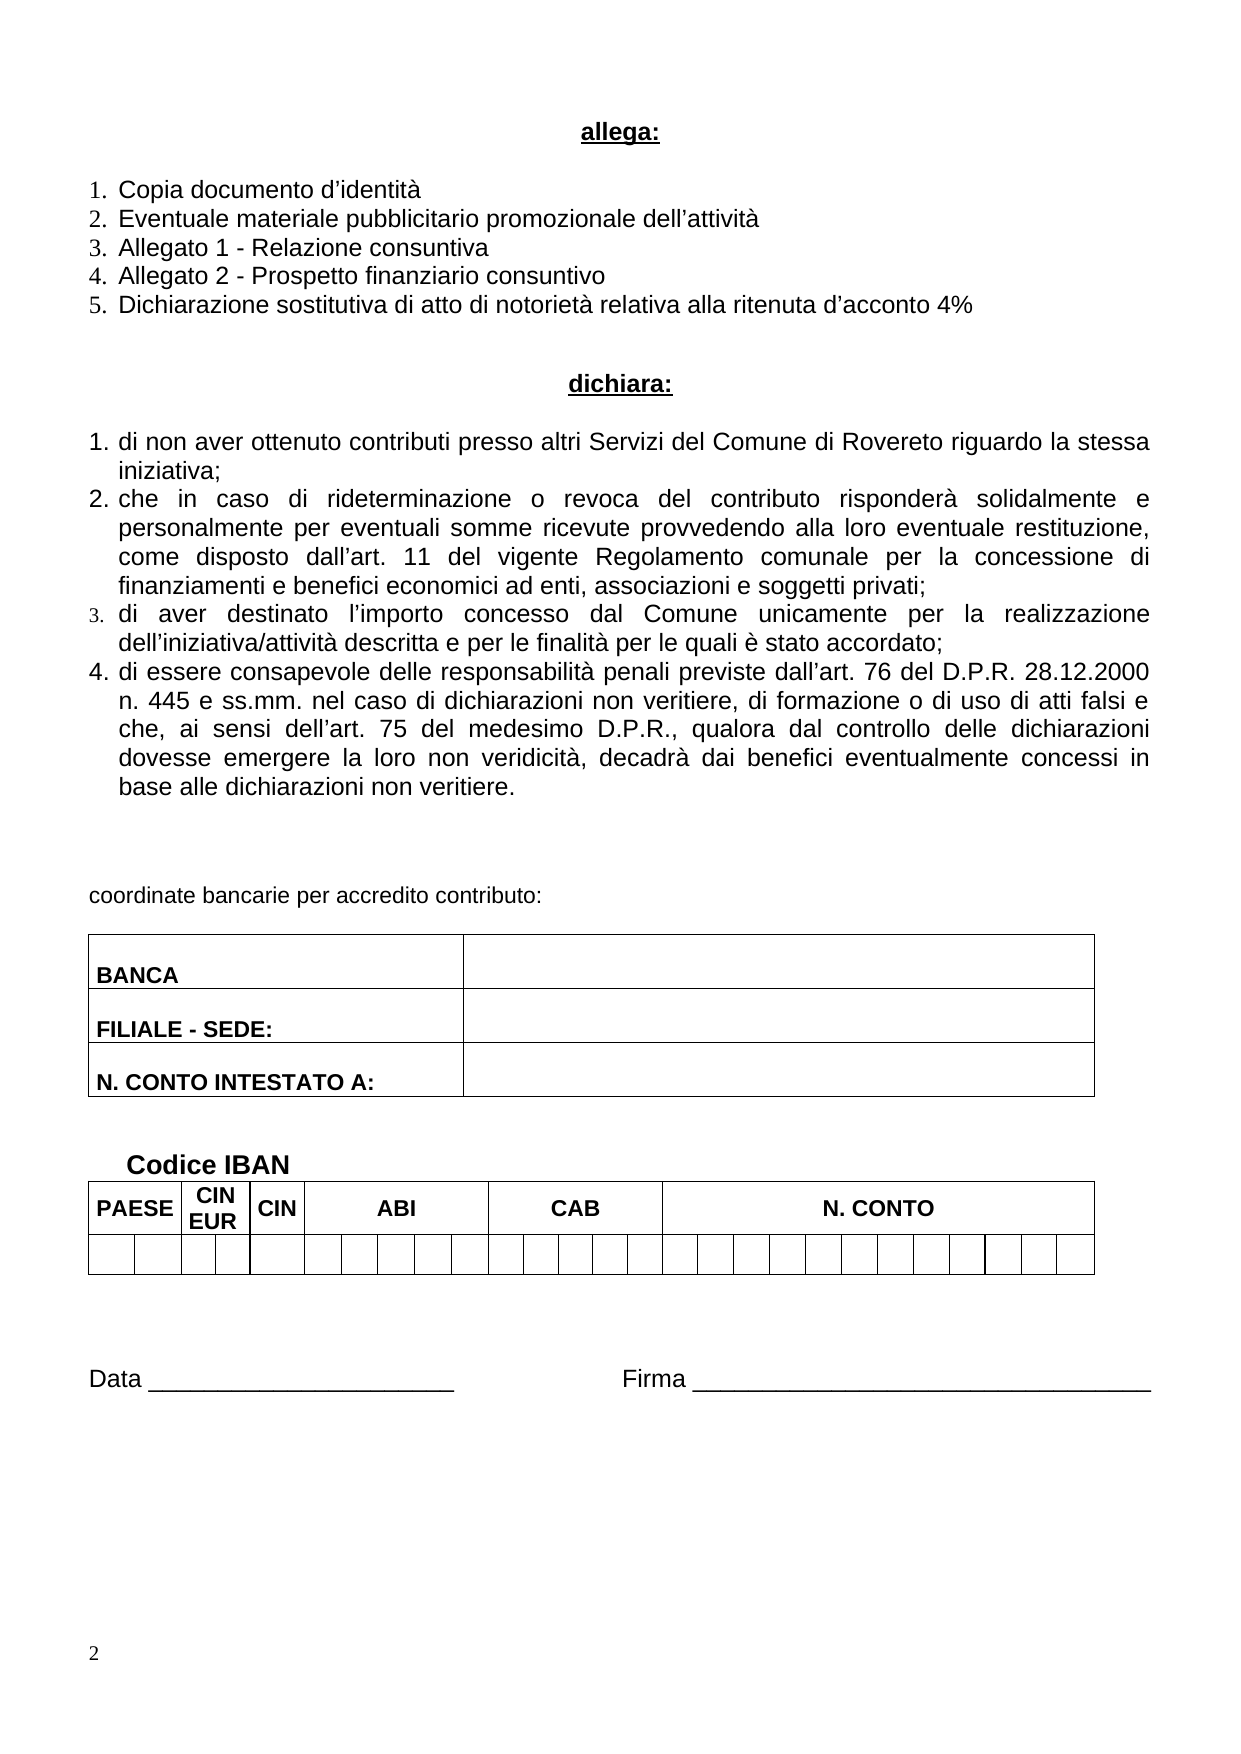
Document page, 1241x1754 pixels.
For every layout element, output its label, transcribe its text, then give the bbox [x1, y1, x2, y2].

list Allegato 2 - Prospetto finanziario consuntivo [89, 261, 1152, 290]
table_cell N. CONTO INTESTATO A: [89, 1043, 463, 1096]
table_cell [1057, 1235, 1094, 1274]
table_cell [378, 1235, 414, 1274]
table_cell [135, 1235, 181, 1274]
table_cell [593, 1235, 627, 1274]
table_cell [524, 1235, 558, 1274]
table_cell [842, 1235, 877, 1274]
table_cell [216, 1235, 249, 1274]
table_cell [698, 1235, 733, 1274]
table_cell [878, 1235, 913, 1274]
table_header CIN EUR [182, 1182, 249, 1234]
text coordinate bancarie per accredito contributo: [89, 882, 1152, 908]
list Eventuale materiale pubblicitario promozionale dell’attività [89, 204, 1152, 232]
table_cell [464, 989, 1094, 1042]
table_cell [1022, 1235, 1056, 1274]
list di aver destinato l’importo concesso dal Comune unicamente per la realizzazione dell’iniziativa/attività descritta e per le finalità per le quali è stato accordato; [89, 599, 1152, 657]
table_cell [559, 1235, 592, 1274]
list Dichiarazione sostitutiva di atto di notorietà relativa alla ritenuta d’acconto 4% [89, 290, 1152, 319]
table_cell [464, 1043, 1094, 1096]
table_header PAESE [89, 1182, 181, 1234]
table_cell [914, 1235, 949, 1274]
table_cell [452, 1235, 488, 1274]
text Data ______________________ Firma _________________________________ [89, 1364, 1152, 1393]
table_cell [305, 1235, 341, 1274]
list Copia documento d’identità [89, 175, 1152, 204]
table_header BANCA [89, 935, 463, 988]
text dichiara: [89, 369, 1152, 398]
list di non aver ottenuto contributi presso altri Servizi del Comune di Rovereto riguardo la stessa iniziativa; [89, 427, 1152, 484]
list di essere consapevole delle responsabilità penali previste dall’art. 76 del D.P.R. 28.12.2000 n. 445 e ss.mm. nel caso di dichiarazioni non veritiere, di formazione o di uso di atti falsi e che, ai sensi dell’art. 75 del medesimo D.P.R., qualora dal controllo delle dichiarazioni dovesse emergere la loro non veridicità, decadrà dai benefici eventualmente concessi in base alle dichiarazioni non veritiere. [89, 657, 1152, 801]
table_cell [986, 1235, 1021, 1274]
table_header ABI [305, 1182, 488, 1234]
table_cell [806, 1235, 841, 1274]
table_cell FILIALE - SEDE: [89, 989, 463, 1042]
text Codice IBAN [126, 1149, 1152, 1181]
table_cell [415, 1235, 451, 1274]
table_cell [628, 1235, 662, 1274]
table_cell [251, 1235, 304, 1274]
table_cell [950, 1235, 984, 1274]
table_header [464, 935, 1094, 988]
table_cell [342, 1235, 377, 1274]
list Allegato 1 - Relazione consuntiva [89, 232, 1152, 261]
text allega: [89, 117, 1152, 146]
table_header N. CONTO [663, 1182, 1094, 1234]
table_cell [663, 1235, 697, 1274]
table_cell [489, 1235, 523, 1274]
table_cell [770, 1235, 805, 1274]
table_header CAB [489, 1182, 662, 1234]
list che in caso di rideterminazione o revoca del contributo risponderà solidalmente e personalmente per eventuali somme ricevute provvedendo alla loro eventuale restituzione, come disposto dall’art. 11 del vigente Regolamento comunale per la concessione di finanziamenti e benefici economici ad enti, associazioni e soggetti privati; [89, 484, 1152, 599]
table_cell [89, 1235, 134, 1274]
table_cell [182, 1235, 215, 1274]
table_cell [734, 1235, 769, 1274]
table_header CIN [251, 1182, 304, 1234]
